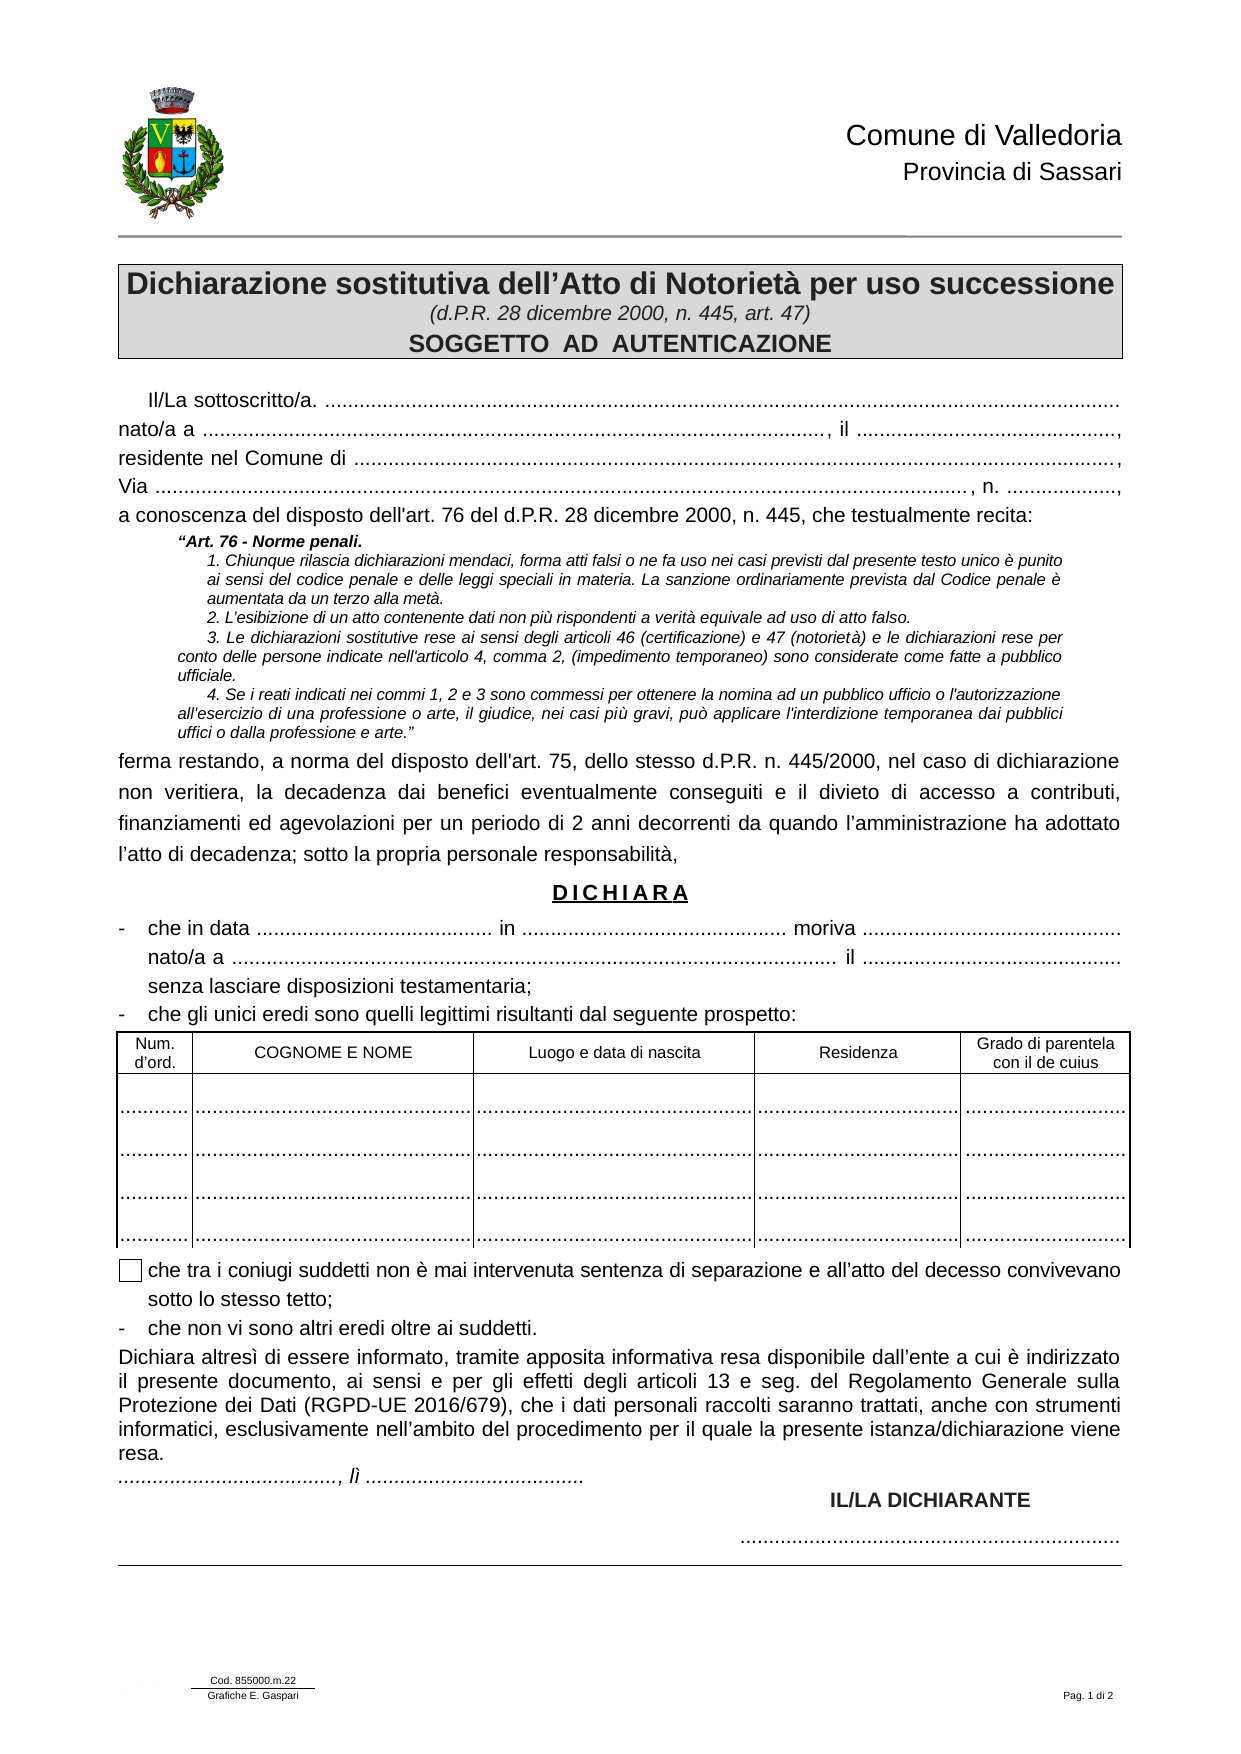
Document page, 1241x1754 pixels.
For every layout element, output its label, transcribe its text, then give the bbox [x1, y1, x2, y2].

text DICHIARA [118, 879, 1122, 905]
text Dichiara altresì di essere informato, tramite apposita informativa resa disponibile dall’ente a cui è indirizzato il presente documento, ai sensi e per gli effetti degli articoli 13 e seg. del Regolamento Generale sulla Protezione dei Dati (RGPD-UE 2016/679), che i dati personali raccolti saranno trattati, anche con strumenti informatici, esclusivamente nell’ambito del procedimento per il quale la presente istanza/dichiarazione viene resa. [118, 1344, 1122, 1464]
text - che non vi sono altri eredi oltre ai suddetti. [118, 1316, 1122, 1340]
table_cell ................................................ ................................................ ................................................ ................................................ [474, 1074, 754, 1248]
text - che gli unici eredi sono quelli legittimi risultanti dal seguente prospetto: [118, 1002, 1122, 1026]
table_header Luogo e data di nascita [474, 1033, 754, 1072]
table_header COGNOME E NOME [193, 1033, 473, 1072]
text IL/LA DICHIARANTE [738, 1488, 1122, 1512]
picture [122, 87, 224, 219]
table_cell ................................... ................................... ................................... ................................... [755, 1074, 960, 1248]
text 1. Chiunque rilascia dichiarazioni mendaci, forma atti falsi o ne fa uso nei casi previsti dal presente testo unico è punito ai sensi del codice penale e delle leggi speciali in materia. La sanzione ordinariamente prevista dal Codice penale è aumentata da un terzo alla metà. [207, 551, 1063, 608]
text ferma restando, a norma del disposto dell'art. 75, dello stesso d.P.R. n. 445/2000, nel caso di dichiarazione non veritiera, la decadenza dai benefici eventualmente conseguiti e il divieto di accesso a contributi, finanziamenti ed agevolazioni per un periodo di 2 anni decorrenti da quando l’amministrazione ha adottato l’atto di decadenza; sotto la propria personale responsabilità, [118, 749, 1122, 866]
table_header Dichiarazione sostitutiva dell’Atto di Notorietà per uso successione (d.P.R. 28 dicembre 2000, n. 445, art. 47) SOGGETTO AD AUTENTICAZIONE [119, 265, 1122, 358]
text 2. L’esibizione di un atto contenente dati non più rispondenti a verità equivale ad uso di atto falso. [207, 608, 1063, 627]
table_header Residenza [755, 1033, 960, 1072]
text Comune di Valledoria [224, 118, 1122, 152]
table_cell ................................................ ................................................ ................................................ ................................................ [193, 1074, 473, 1248]
text che tra i coniugi suddetti non è mai intervenuta sentenza di separazione e all’atto del decesso convivevano sotto lo stesso tetto; [118, 1258, 1122, 1311]
text - che in data ......................................... in .............................................. moriva ............................................. nato/a a ......................................................................................................... il ............................................. senza lasciare disposizioni testamentaria; [118, 916, 1122, 997]
table_cell ............................ ............................ ............................ ............................ [961, 1074, 1129, 1248]
table_cell ............ ............ ............ ............ [118, 1074, 192, 1248]
text 3. Le dichiarazioni sostitutive rese ai sensi degli articoli 46 (certificazione) e 47 (notorietà) e le dichiarazioni rese per conto delle persone indicate nell'articolo 4, comma 2, (impedimento temporaneo) sono considerate come fatte a pubblico ufficiale. [177, 627, 1063, 685]
text Il/La sottoscritto/a. .......................................................................................................................................... nato/a a ............................................................................................................, il ............................................., residente nel Comune di ...................................................................................................................................., Via ............................................................................................................................................., n. ..................., a conoscenza del disposto dell'art. 76 del d.P.R. 28 dicembre 2000, n. 445, che testualmente recita: [118, 388, 1122, 527]
text ......................................, lì ...................................... [118, 1464, 1122, 1488]
text Provincia di Sassari [224, 157, 1122, 185]
text .................................................................. [738, 1524, 1122, 1548]
text 4. Se i reati indicati nei commi 1, 2 e 3 sono commessi per ottenere la nomina ad un pubblico ufficio o l'autorizzazione all'esercizio di una professione o arte, il giudice, nei casi più gravi, può applicare l'interdizione temporanea dai pubblici uffici o dalla professione e arte.” [177, 685, 1063, 742]
table_header Num. d’ord. [118, 1033, 192, 1072]
text “Art. 76 - Norme penali. [177, 532, 1063, 551]
table_header Grado di parentela con il de cuius [961, 1033, 1129, 1072]
